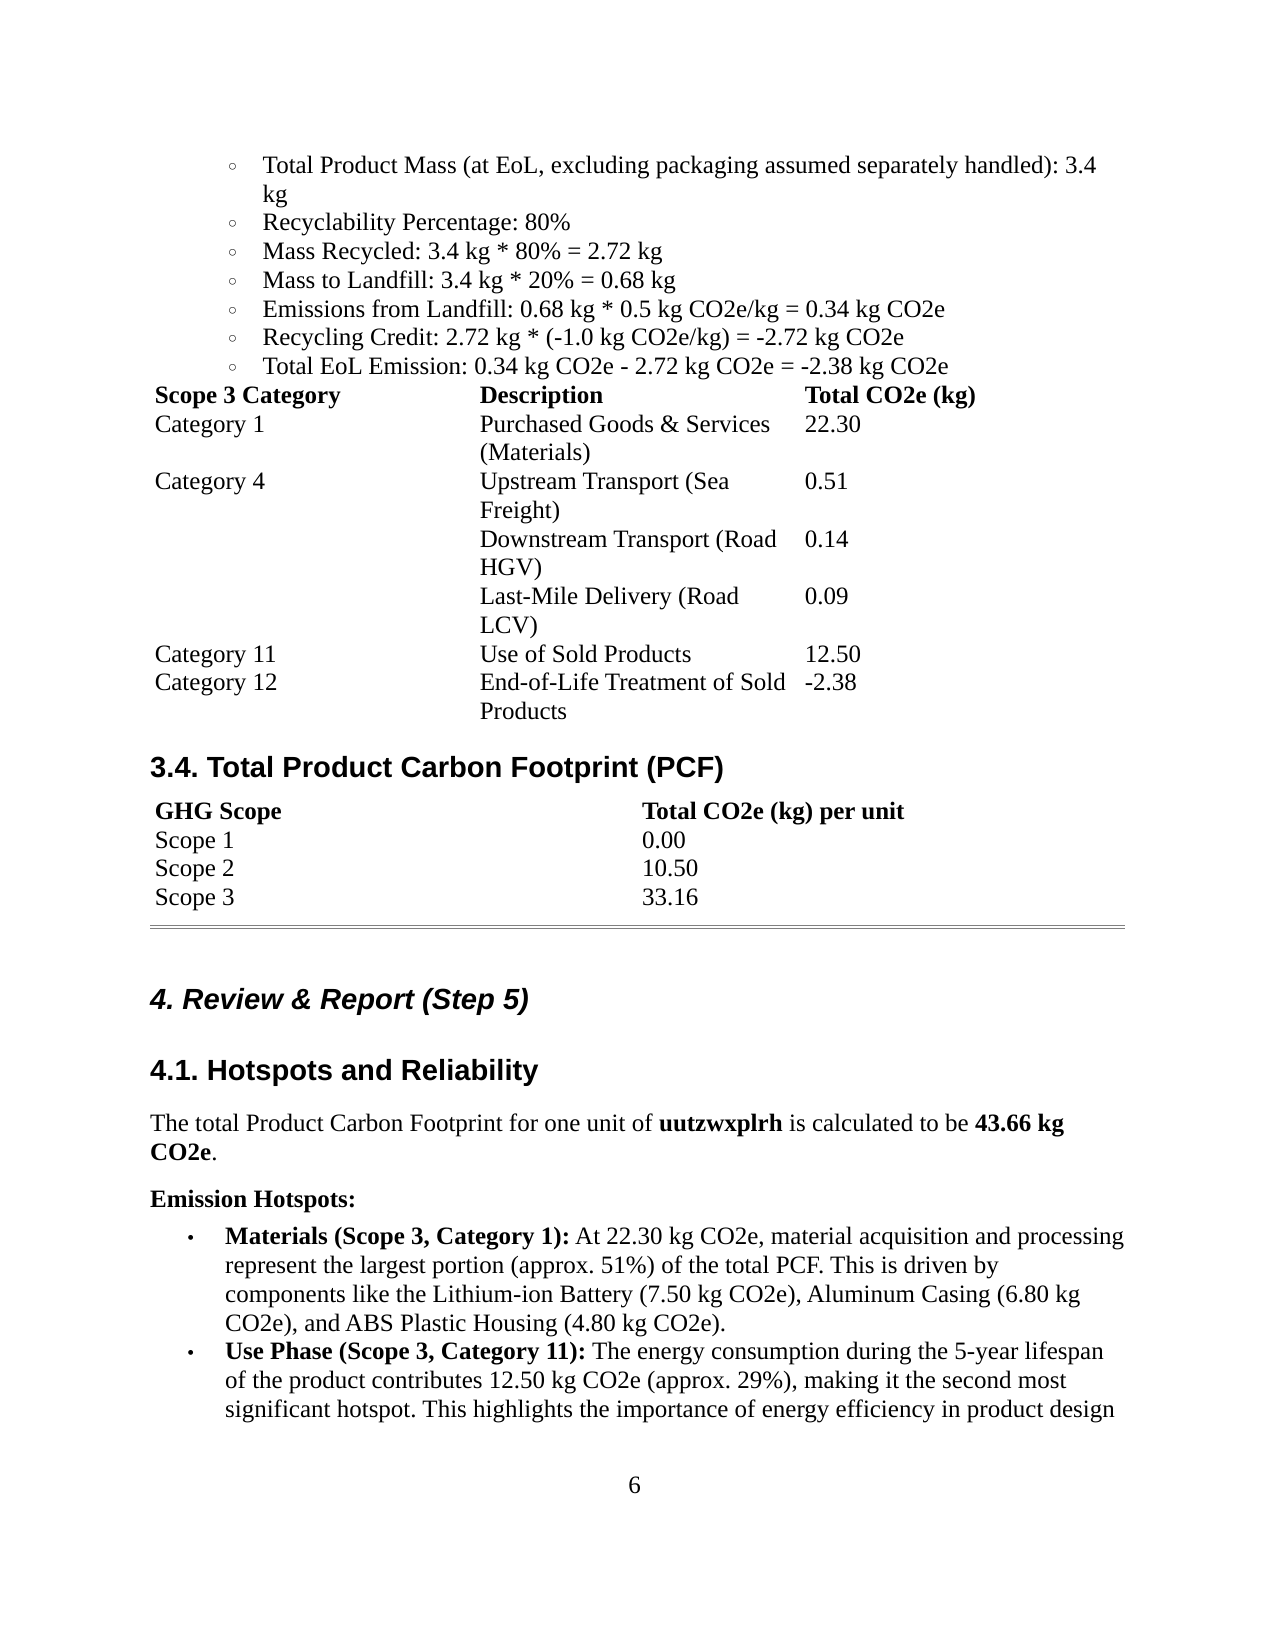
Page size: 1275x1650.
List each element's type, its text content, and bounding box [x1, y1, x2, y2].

table_cell 0.51 [800, 466, 1125, 524]
table_cell Category 12 [150, 668, 475, 725]
subtitle 3.4. Total Product Carbon Footprint (PCF) [150, 750, 1125, 783]
table_cell Scope 1 [150, 825, 637, 853]
table_header Scope 3 Category [150, 380, 475, 409]
list Emissions from Landfill: 0.68 kg * 0.5 kg CO2e/kg = 0.34 kg CO2e [225, 294, 1125, 322]
table_cell Category 4 [150, 466, 475, 639]
table_header Description [475, 380, 800, 409]
table_cell Last-Mile Delivery (Road LCV) [475, 581, 800, 639]
table_cell 10.50 [638, 854, 1125, 882]
text Emission Hotspots: [150, 1184, 1125, 1212]
table_header Total CO2e (kg) [800, 380, 1125, 409]
table_cell 33.16 [638, 882, 1125, 911]
table_cell 0.09 [800, 581, 1125, 639]
table_cell 0.00 [638, 825, 1125, 853]
table_cell End-of-Life Treatment of Sold Products [475, 668, 800, 725]
table_cell Scope 2 [150, 854, 637, 882]
list Mass to Landfill: 3.4 kg * 20% = 0.68 kg [225, 265, 1125, 294]
table_cell 22.30 [800, 409, 1125, 466]
list Total Product Mass (at EoL, excluding packaging assumed separately handled): 3.4 kg [225, 150, 1125, 207]
table_cell Upstream Transport (Sea Freight) [475, 466, 800, 524]
table_header Total CO2e (kg) per unit [638, 796, 1125, 825]
table_header GHG Scope [150, 796, 637, 825]
subtitle 4. Review & Report (Step 5) [150, 982, 1125, 1016]
list Recyclability Percentage: 80% [225, 207, 1125, 236]
subtitle 4.1. Hotspots and Reliability [150, 1053, 1125, 1087]
table_cell Purchased Goods & Services (Materials) [475, 409, 800, 466]
list Materials (Scope 3, Category 1): At 22.30 kg CO2e, material acquisition and processing represent the largest portion (approx. 51%) of the total PCF. This is driven by components like the Lithium-ion Battery (7.50 kg CO2e), Aluminum Casing (6.80 kg CO2e), and ABS Plastic Housing (4.80 kg CO2e). [187, 1221, 1125, 1336]
table_cell -2.38 [800, 668, 1125, 725]
list Recycling Credit: 2.72 kg * (-1.0 kg CO2e/kg) = -2.72 kg CO2e [225, 322, 1125, 351]
list Total EoL Emission: 0.34 kg CO2e - 2.72 kg CO2e = -2.38 kg CO2e [225, 351, 1125, 380]
table_cell Downstream Transport (Road HGV) [475, 524, 800, 581]
list Mass Recycled: 3.4 kg * 80% = 2.72 kg [225, 236, 1125, 265]
list Use Phase (Scope 3, Category 11): The energy consumption during the 5-year lifespan of the product contributes 12.50 kg CO2e (approx. 29%), making it the second most significant hotspot. This highlights the importance of energy efficiency in product design [187, 1336, 1125, 1423]
table_cell Category 1 [150, 409, 475, 466]
table_cell Scope 3 [150, 882, 637, 911]
table_cell 0.14 [800, 524, 1125, 581]
text The total Product Carbon Footprint for one unit of uutzwxplrh is calculated to be 43.66 kg CO2e. [150, 1108, 1125, 1166]
table_cell Category 11 [150, 639, 475, 667]
table_cell 12.50 [800, 639, 1125, 667]
table_cell Use of Sold Products [475, 639, 800, 667]
